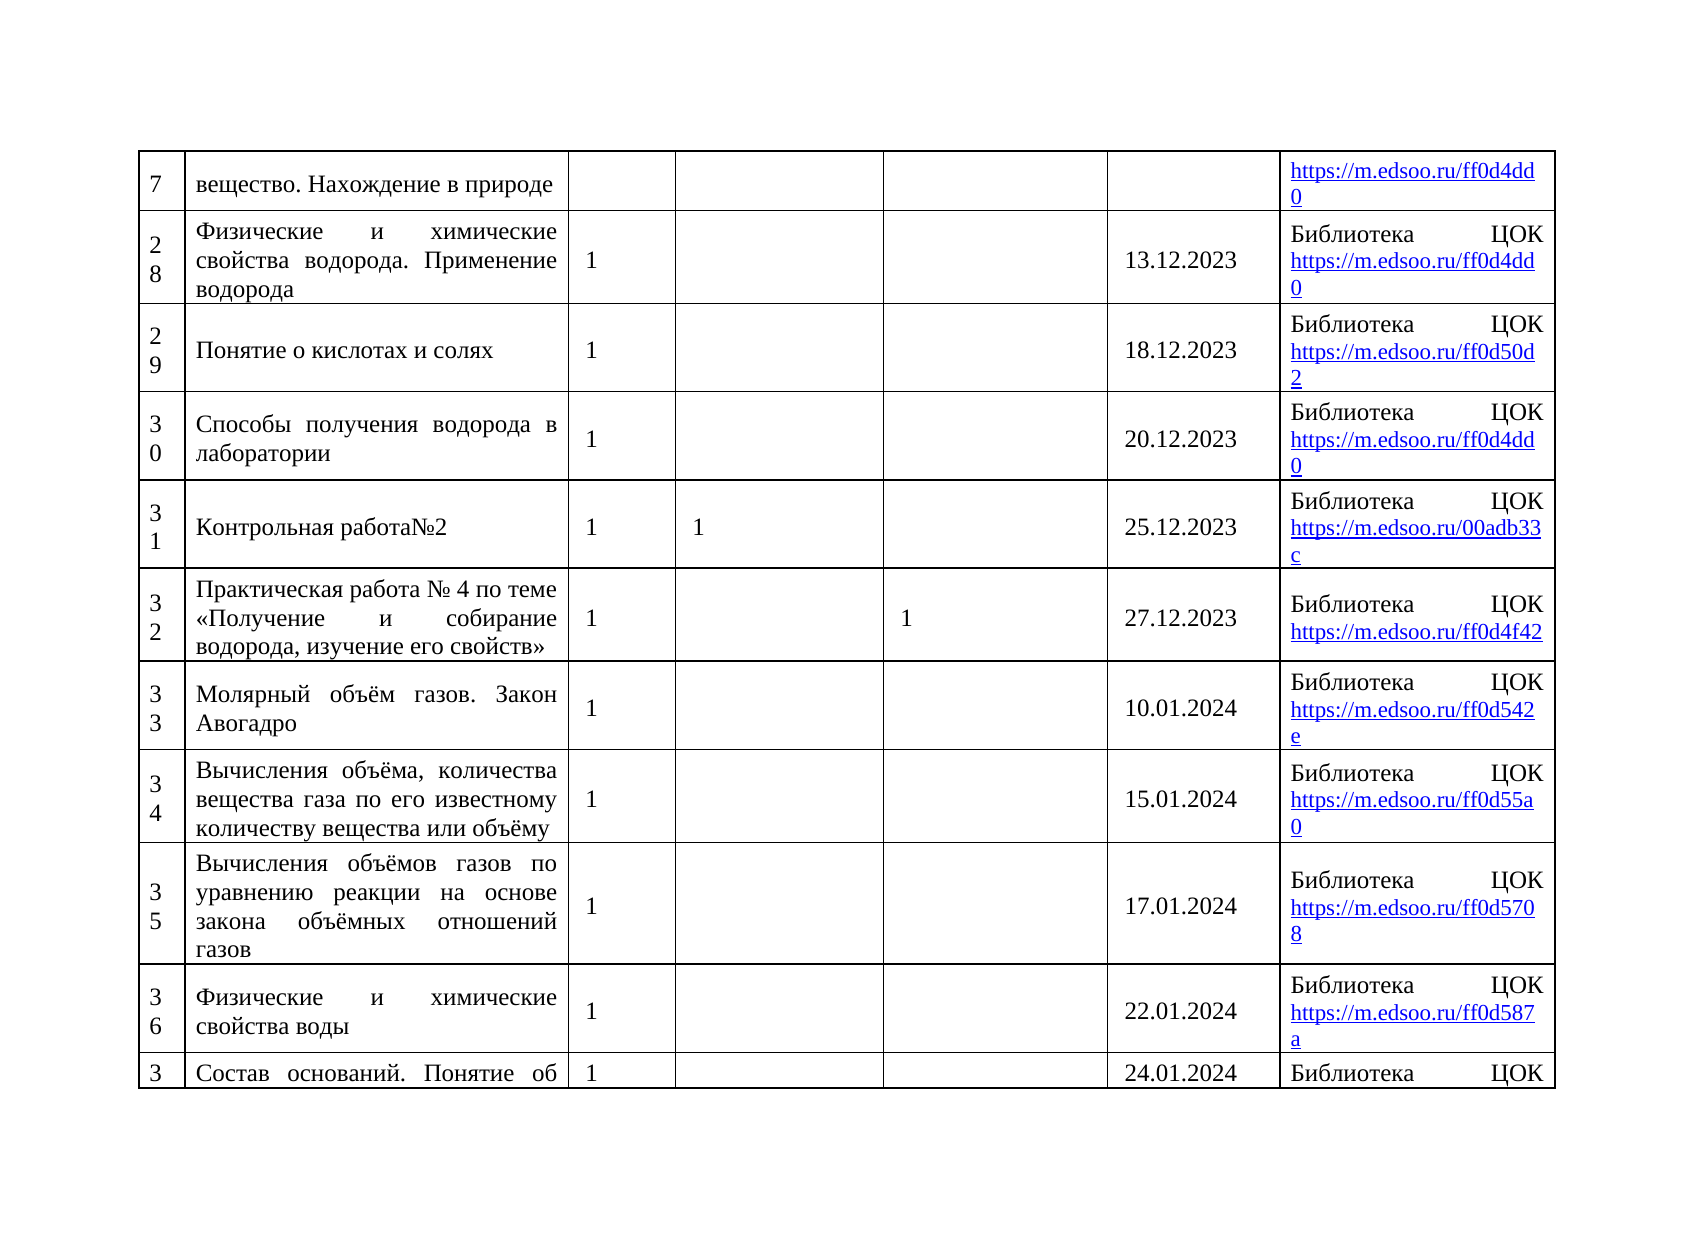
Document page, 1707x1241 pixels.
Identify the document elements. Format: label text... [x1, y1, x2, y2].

table_cell 31 [140, 481, 184, 567]
table_cell 18.12.2023 [1108, 304, 1279, 391]
table_cell 1 [569, 211, 675, 302]
table_cell 1 [569, 965, 675, 1051]
table_cell [676, 569, 883, 660]
table_cell 36 [140, 965, 184, 1051]
table_cell [676, 750, 883, 841]
table_cell 1 [569, 304, 675, 391]
table_cell https://m.edsoo.ru/ff0d4dd0 [1281, 152, 1554, 209]
table_cell Библиотека ЦОК https://m.edsoo.ru/00adb33c [1281, 481, 1554, 567]
table_cell [676, 152, 883, 209]
table_cell Библиотека ЦОК https://m.edsoo.ru/ff0d542e [1281, 662, 1554, 748]
table_cell 1 [676, 481, 883, 567]
table_cell [676, 211, 883, 302]
table_cell 10.01.2024 [1108, 662, 1279, 748]
table_cell Библиотека ЦОК https://m.edsoo.ru/ff0d50d2 [1281, 304, 1554, 391]
table_cell Молярный объём газов. Закон Авогадро [186, 662, 568, 748]
table_cell Библиотека ЦОК [1281, 1053, 1554, 1087]
table_cell Физические и химические свойства водорода. Применение водорода [186, 211, 568, 302]
table_cell 1 [569, 1053, 675, 1087]
table_cell 3 [140, 1053, 184, 1087]
table_cell 29 [140, 304, 184, 391]
table_cell 1 [569, 569, 675, 660]
table_cell 33 [140, 662, 184, 748]
table_cell Библиотека ЦОК https://m.edsoo.ru/ff0d4f42 [1281, 569, 1554, 660]
table_cell [569, 152, 675, 209]
table_cell Состав оснований. Понятие об [186, 1053, 568, 1087]
table_cell 34 [140, 750, 184, 841]
table_cell 30 [140, 392, 184, 479]
table_cell 32 [140, 569, 184, 660]
table_cell [676, 304, 883, 391]
table_cell [676, 1053, 883, 1087]
table_cell [884, 152, 1107, 209]
table_cell 1 [569, 392, 675, 479]
table_cell 27.12.2023 [1108, 569, 1279, 660]
table_cell Библиотека ЦОК https://m.edsoo.ru/ff0d587a [1281, 965, 1554, 1051]
table_cell [884, 304, 1107, 391]
table_cell [884, 481, 1107, 567]
table_cell Библиотека ЦОК https://m.edsoo.ru/ff0d4dd0 [1281, 392, 1554, 479]
table_cell Вычисления объёмов газов по уравнению реакции на основе закона объёмных отношений газов [186, 843, 568, 963]
table_cell Библиотека ЦОК https://m.edsoo.ru/ff0d5708 [1281, 843, 1554, 963]
table_cell 1 [569, 662, 675, 748]
table_cell [884, 1053, 1107, 1087]
table_cell 7 [140, 152, 184, 209]
table_cell [884, 843, 1107, 963]
table_cell 1 [569, 481, 675, 567]
table_cell 22.01.2024 [1108, 965, 1279, 1051]
table_cell [884, 662, 1107, 748]
table_cell 20.12.2023 [1108, 392, 1279, 479]
table_cell 35 [140, 843, 184, 963]
table_cell 28 [140, 211, 184, 302]
table_cell Практическая работа № 4 по теме «Получение и собирание водорода, изучение его свойств» [186, 569, 568, 660]
table_cell 1 [569, 750, 675, 841]
table_cell [1108, 152, 1279, 209]
table_cell Вычисления объёма, количества вещества газа по его известному количеству вещества или объёму [186, 750, 568, 841]
table_cell Понятие о кислотах и солях [186, 304, 568, 391]
table_cell 1 [569, 843, 675, 963]
table_cell [884, 965, 1107, 1051]
table_cell Способы получения водорода в лаборатории [186, 392, 568, 479]
table_cell 13.12.2023 [1108, 211, 1279, 302]
table_cell вещество. Нахождение в природе [186, 152, 568, 209]
table_cell Физические и химические свойства воды [186, 965, 568, 1051]
table_cell [676, 662, 883, 748]
table_cell [676, 843, 883, 963]
table_cell 25.12.2023 [1108, 481, 1279, 567]
table_cell [884, 211, 1107, 302]
table_cell [884, 750, 1107, 841]
table_cell 1 [884, 569, 1107, 660]
table_cell 24.01.2024 [1108, 1053, 1279, 1087]
table_cell [884, 392, 1107, 479]
table_cell 17.01.2024 [1108, 843, 1279, 963]
table_cell Библиотека ЦОК https://m.edsoo.ru/ff0d55a0 [1281, 750, 1554, 841]
table_cell Библиотека ЦОК https://m.edsoo.ru/ff0d4dd0 [1281, 211, 1554, 302]
table_cell [676, 392, 883, 479]
table_cell Контрольная работа№2 [186, 481, 568, 567]
table_cell 15.01.2024 [1108, 750, 1279, 841]
table_cell [676, 965, 883, 1051]
